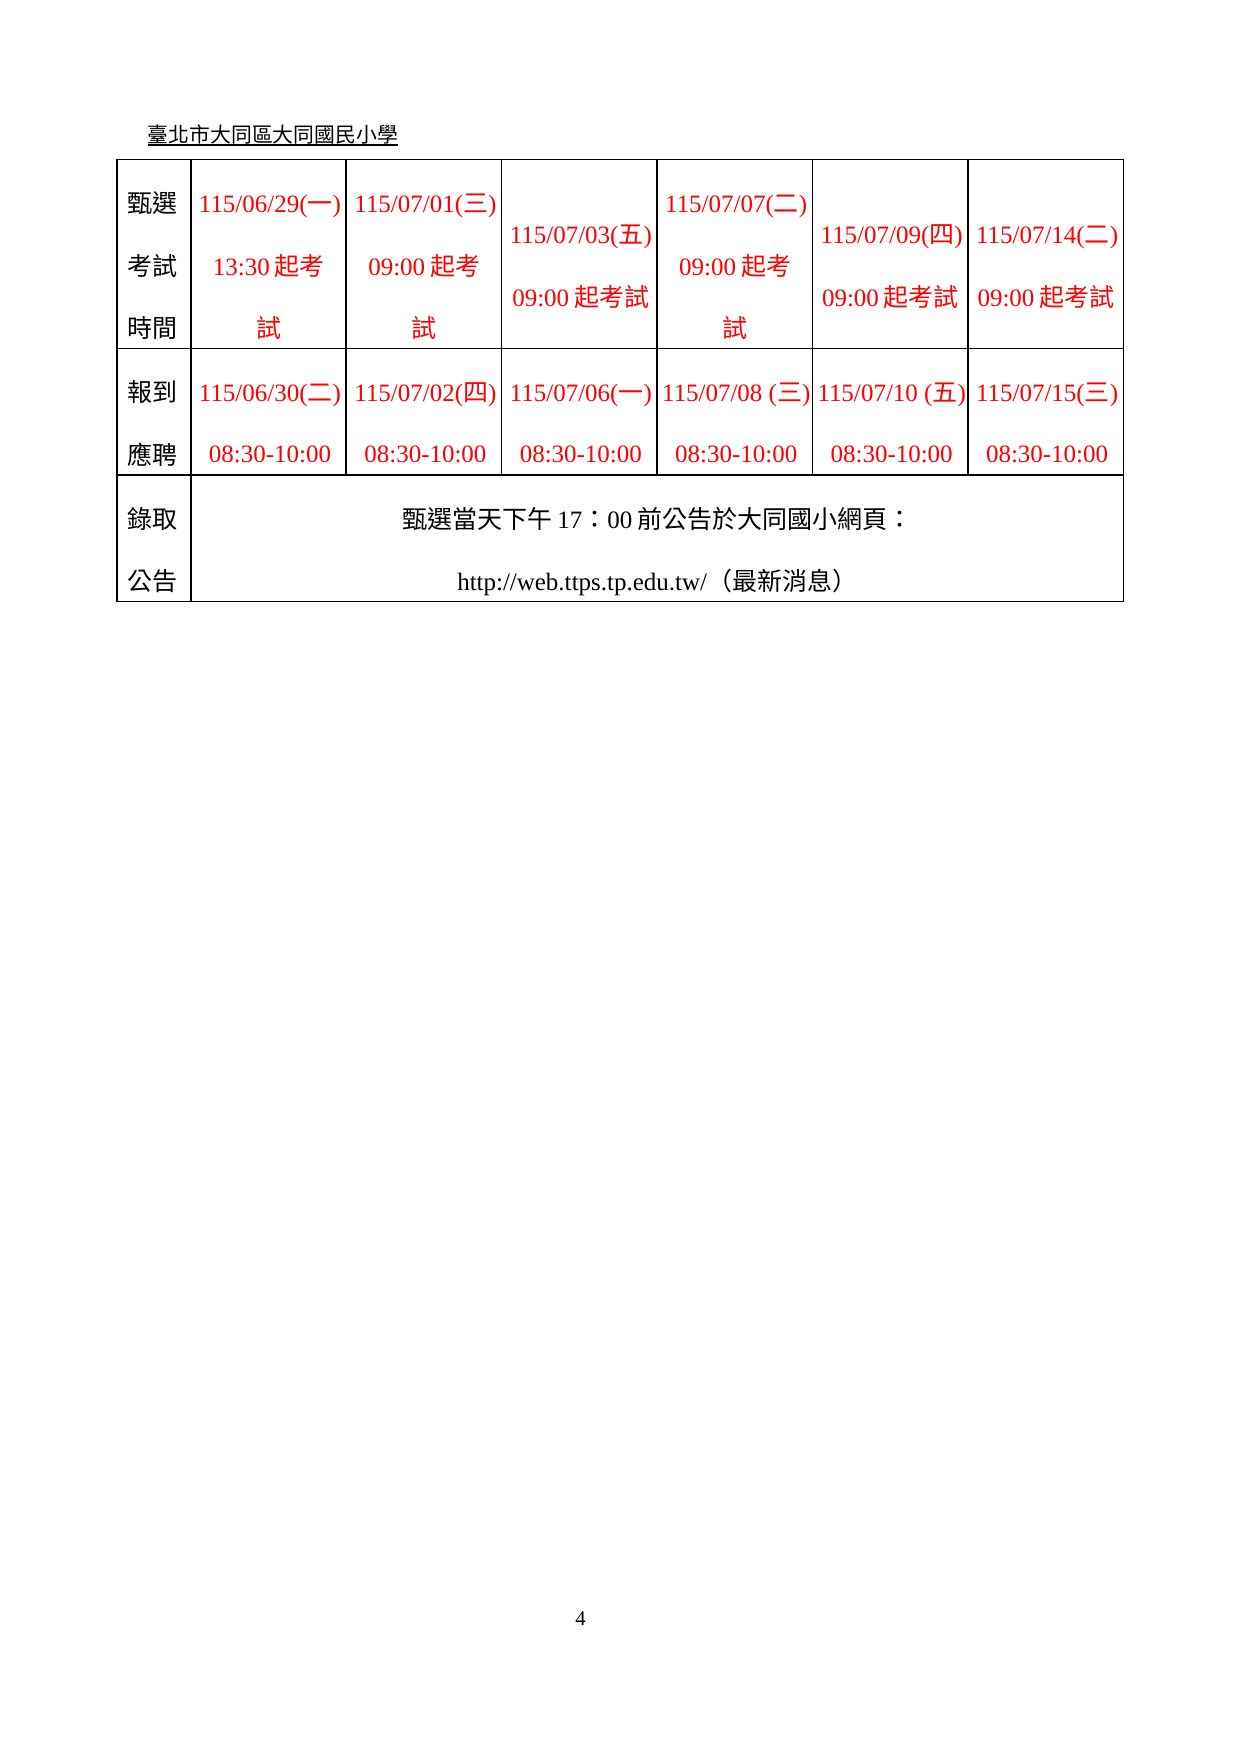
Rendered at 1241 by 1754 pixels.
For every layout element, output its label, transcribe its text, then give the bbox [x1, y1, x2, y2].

table_cell 甄選考試時間 [118, 160, 190, 348]
table_cell 錄取公告 [118, 476, 190, 601]
table_cell 甄選當天下午17：00前公告於大同國小網頁： http://web.ttps.tp.edu.tw/（最新消息） [192, 476, 1123, 601]
table_cell 115/07/14(二) 09:00起考試 [969, 160, 1123, 348]
table_cell 115/07/06(一) 08:30-10:00 [502, 349, 656, 474]
table_cell 115/07/09(四) 09:00起考試 [813, 160, 967, 348]
table_cell 115/07/10 (五) 08:30-10:00 [813, 349, 967, 474]
table_cell 115/07/01(三) 09:00起考試 [347, 160, 501, 348]
table_cell 115/07/07(二) 09:00起考試 [658, 160, 812, 348]
table_cell 115/06/30(二) 08:30-10:00 [192, 349, 345, 474]
table_cell 115/06/29(一) 13:30起考試 [192, 160, 345, 348]
table_cell 115/07/08 (三) 08:30-10:00 [658, 349, 812, 474]
table_cell 115/07/02(四) 08:30-10:00 [347, 349, 501, 474]
table_cell 115/07/15(三) 08:30-10:00 [969, 349, 1123, 474]
table_cell 115/07/03(五) 09:00起考試 [502, 160, 656, 348]
table_cell 報到應聘 [118, 349, 190, 474]
